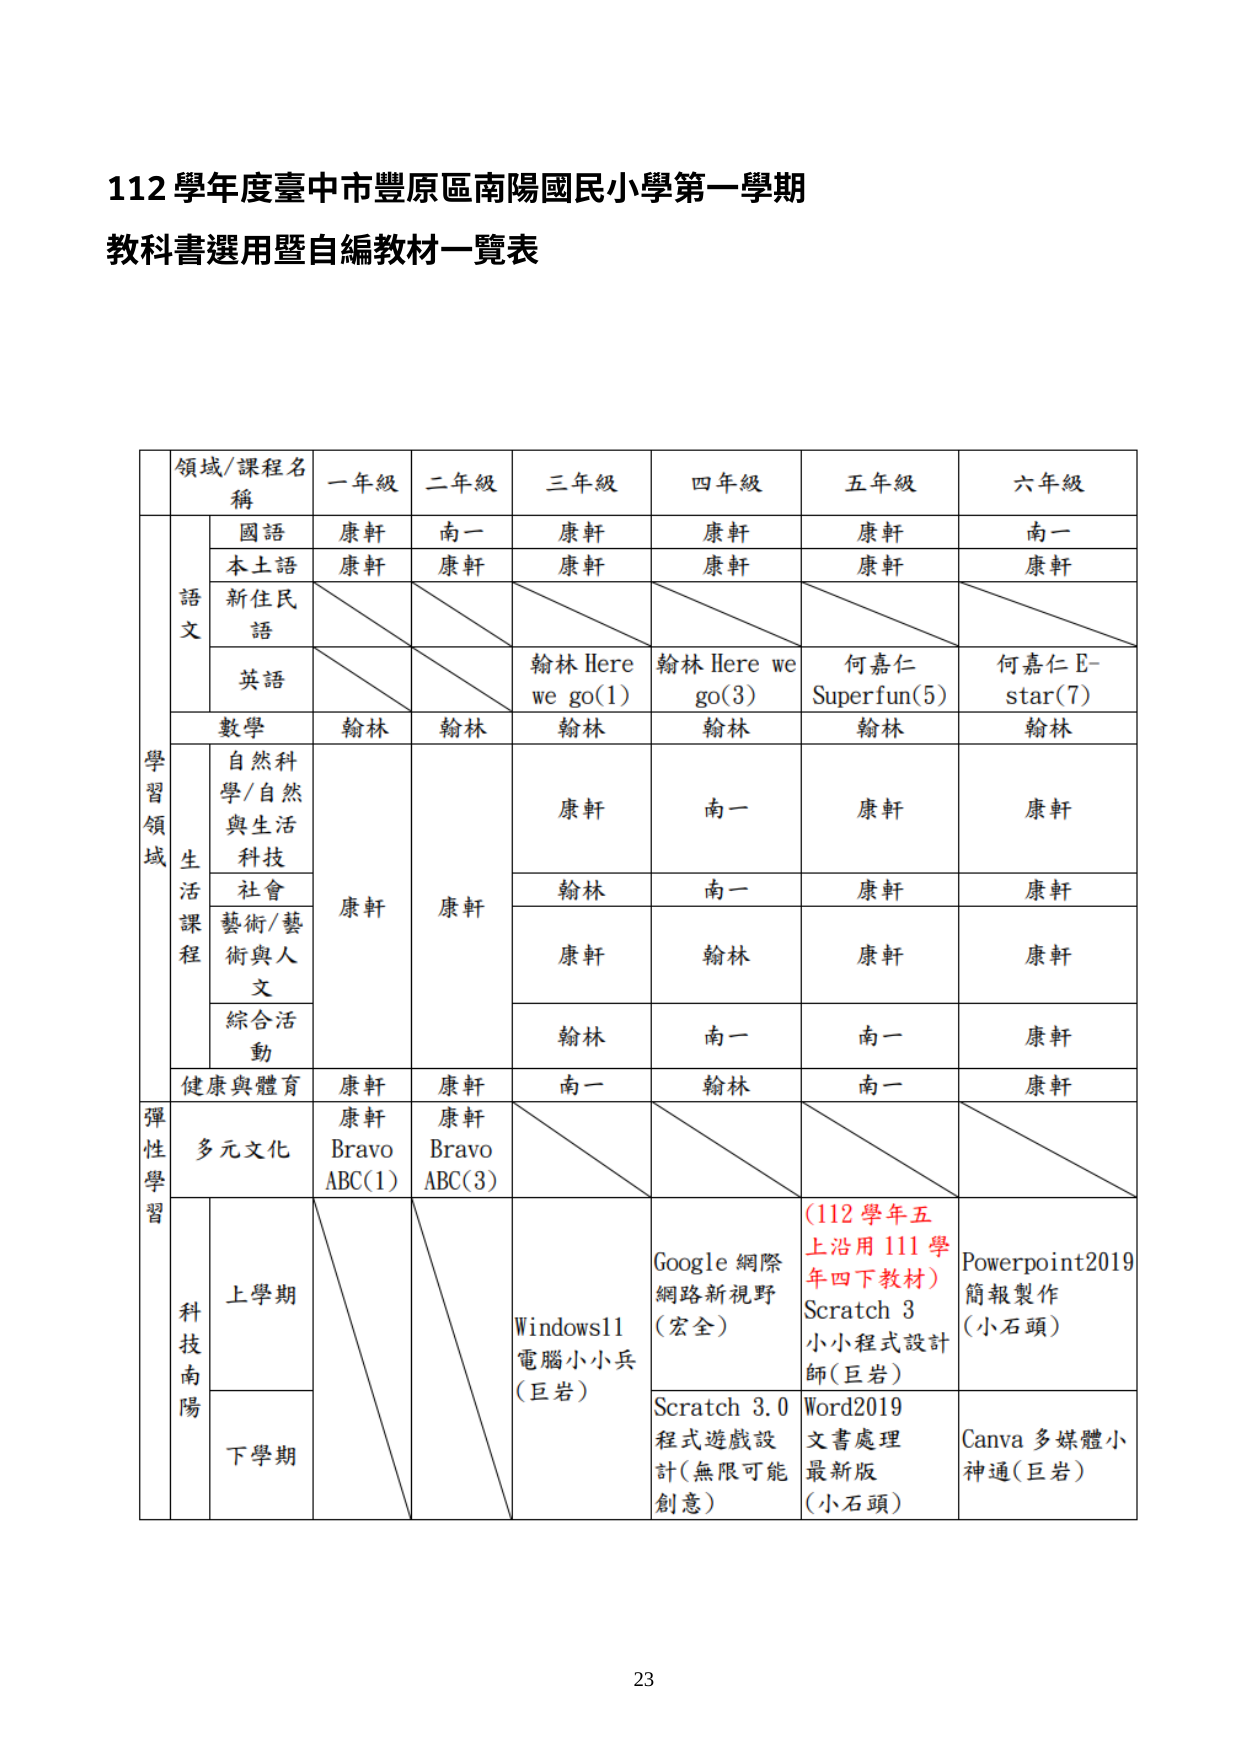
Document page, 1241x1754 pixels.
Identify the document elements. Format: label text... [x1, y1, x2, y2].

text 教科書選用暨自編教材一覽表 [106, 207, 1181, 269]
text 112學年度臺中市豐原區南陽國民小學第一學期 [106, 144, 1181, 207]
